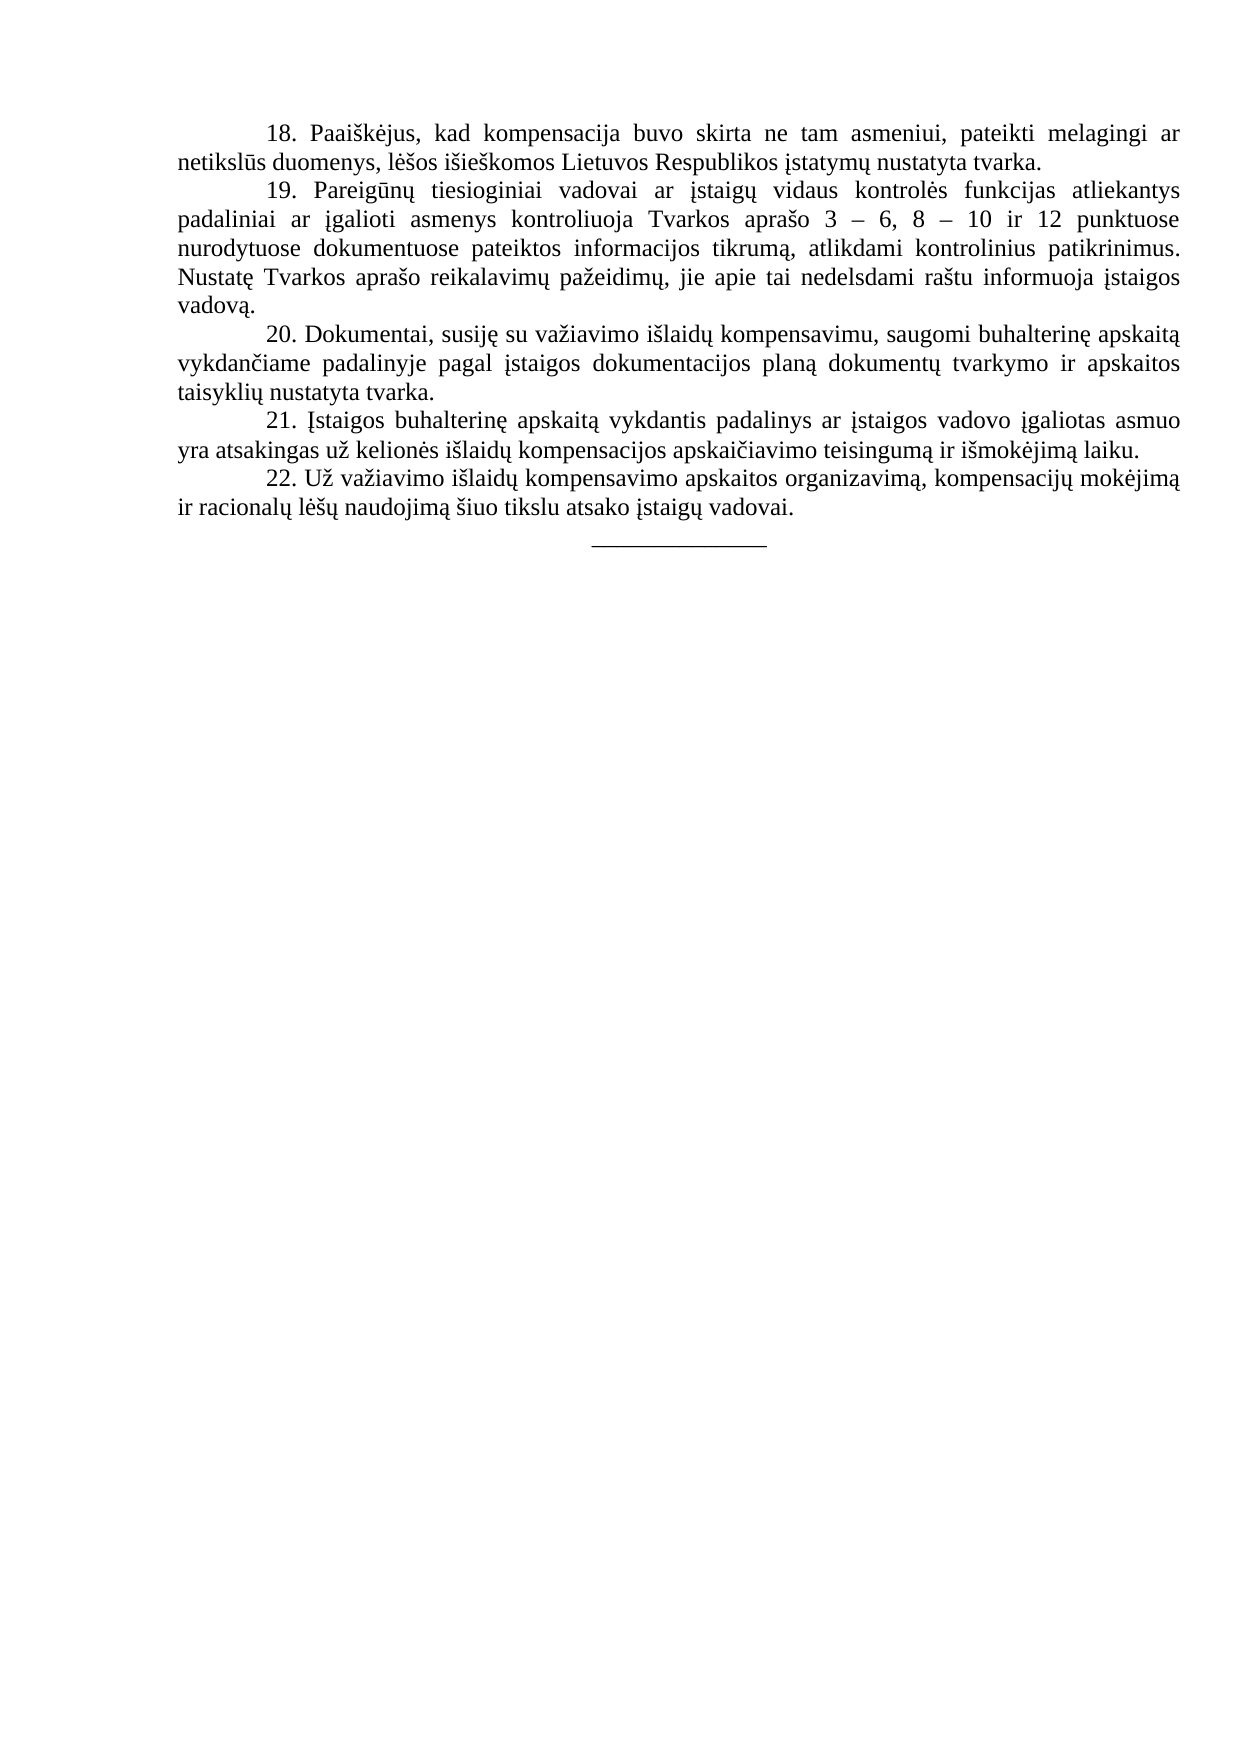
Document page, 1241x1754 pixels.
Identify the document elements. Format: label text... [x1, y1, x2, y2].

text ______________ [177, 521, 1181, 550]
text 19. Pareigūnų tiesioginiai vadovai ar įstaigų vidaus kontrolės funkcijas atliekantys padaliniai ar įgalioti asmenys kontroliuoja Tvarkos aprašo 3 – 6, 8 – 10 ir 12 punktuose nurodytuose dokumentuose pateiktos informacijos tikrumą, atlikdami kontrolinius patikrinimus. Nustatę Tvarkos aprašo reikalavimų pažeidimų, jie apie tai nedelsdami raštu informuoja įstaigos vadovą. [177, 176, 1181, 319]
text 21. Įstaigos buhalterinę apskaitą vykdantis padalinys ar įstaigos vadovo įgaliotas asmuo yra atsakingas už kelionės išlaidų kompensacijos apskaičiavimo teisingumą ir išmokėjimą laiku. [177, 406, 1181, 463]
text 18. Paaiškėjus, kad kompensacija buvo skirta ne tam asmeniui, pateikti melagingi ar netikslūs duomenys, lėšos išieškomos Lietuvos Respublikos įstatymų nustatyta tvarka. [177, 118, 1181, 176]
text 22. Už važiavimo išlaidų kompensavimo apskaitos organizavimą, kompensacijų mokėjimą ir racionalų lėšų naudojimą šiuo tikslu atsako įstaigų vadovai. [177, 463, 1181, 521]
text 20. Dokumentai, susiję su važiavimo išlaidų kompensavimu, saugomi buhalterinę apskaitą vykdančiame padalinyje pagal įstaigos dokumentacijos planą dokumentų tvarkymo ir apskaitos taisyklių nustatyta tvarka. [177, 319, 1181, 406]
